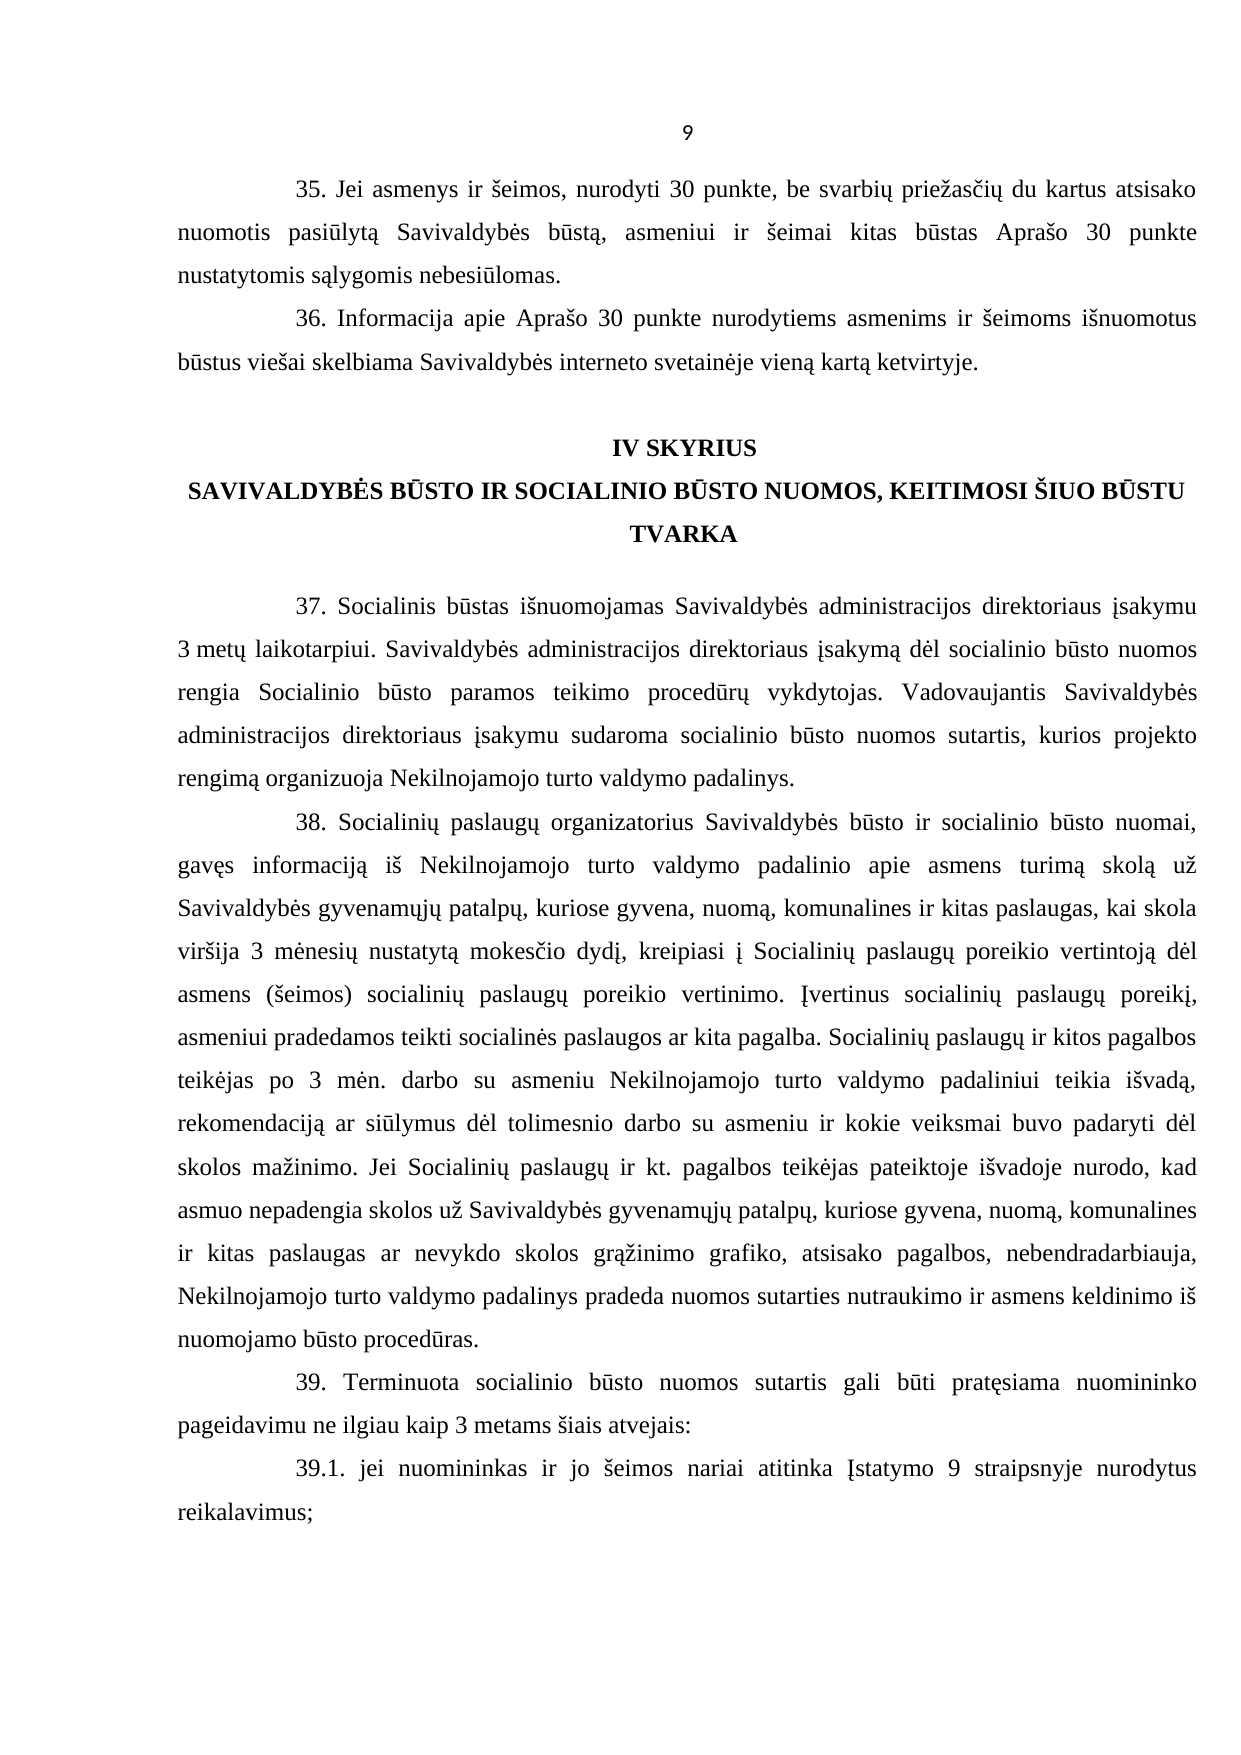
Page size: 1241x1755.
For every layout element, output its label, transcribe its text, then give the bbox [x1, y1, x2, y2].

text 35. Jei asmenys ir šeimos, nurodyti 30 punkte, be svarbių priežasčių du kartus atsisako nuomotis pasiūlytą Savivaldybės būstą, asmeniui ir šeimai kitas būstas Aprašo 30 punkte nustatytomis sąlygomis nebesiūlomas. [177, 174, 1198, 289]
text SAVIVALDYBĖS BŪSTO IR SOCIALINIO BŪSTO NUOMOS, KEITIMOSI ŠIUO BŪSTU TVARKA [177, 476, 1196, 548]
text 37. Socialinis būstas išnuomojamas Savivaldybės administracijos direktoriaus įsakymu 3 metų laikotarpiui. Savivaldybės administracijos direktoriaus įsakymą dėl socialinio būsto nuomos rengia Socialinio būsto paramos teikimo procedūrų vykdytojas. Vadovaujantis Savivaldybės administracijos direktoriaus įsakymu sudaroma socialinio būsto nuomos sutartis, kurios projekto rengimą organizuoja Nekilnojamojo turto valdymo padalinys. [177, 591, 1198, 792]
text 39.1. jei nuomininkas ir jo šeimos nariai atitinka Įstatymo 9 straipsnyje nurodytus reikalavimus; [177, 1453, 1198, 1525]
text 39. Terminuota socialinio būsto nuomos sutartis gali būti pratęsiama nuomininko pageidavimu ne ilgiau kaip 3 metams šiais atvejais: [177, 1367, 1198, 1439]
text 36. Informacija apie Aprašo 30 punkte nurodytiems asmenims ir šeimoms išnuomotus būstus viešai skelbiama Savivaldybės interneto svetainėje vieną kartą ketvirtyje. [177, 303, 1198, 375]
text 38. Socialinių paslaugų organizatorius Savivaldybės būsto ir socialinio būsto nuomai, gavęs informaciją iš Nekilnojamojo turto valdymo padalinio apie asmens turimą skolą už Savivaldybės gyvenamųjų patalpų, kuriose gyvena, nuomą, komunalines ir kitas paslaugas, kai skola viršija 3 mėnesių nustatytą mokesčio dydį, kreipiasi į Socialinių paslaugų poreikio vertintoją dėl asmens (šeimos) socialinių paslaugų poreikio vertinimo. Įvertinus socialinių paslaugų poreikį, asmeniui pradedamos teikti socialinės paslaugos ar kita pagalba. Socialinių paslaugų ir kitos pagalbos teikėjas po 3 mėn. darbo su asmeniu Nekilnojamojo turto valdymo padaliniui teikia išvadą, rekomendaciją ar siūlymus dėl tolimesnio darbo su asmeniu ir kokie veiksmai buvo padaryti dėl skolos mažinimo. Jei Socialinių paslaugų ir kt. pagalbos teikėjas pateiktoje išvadoje nurodo, kad asmuo nepadengia skolos už Savivaldybės gyvenamųjų patalpų, kuriose gyvena, nuomą, komunalines ir kitas paslaugas ar nevykdo skolos grąžinimo grafiko, atsisako pagalbos, nebendradarbiauja, Nekilnojamojo turto valdymo padalinys pradeda nuomos sutarties nutraukimo ir asmens keldinimo iš nuomojamo būsto procedūras. [177, 807, 1198, 1353]
text IV SKYRIUS [177, 433, 1198, 462]
